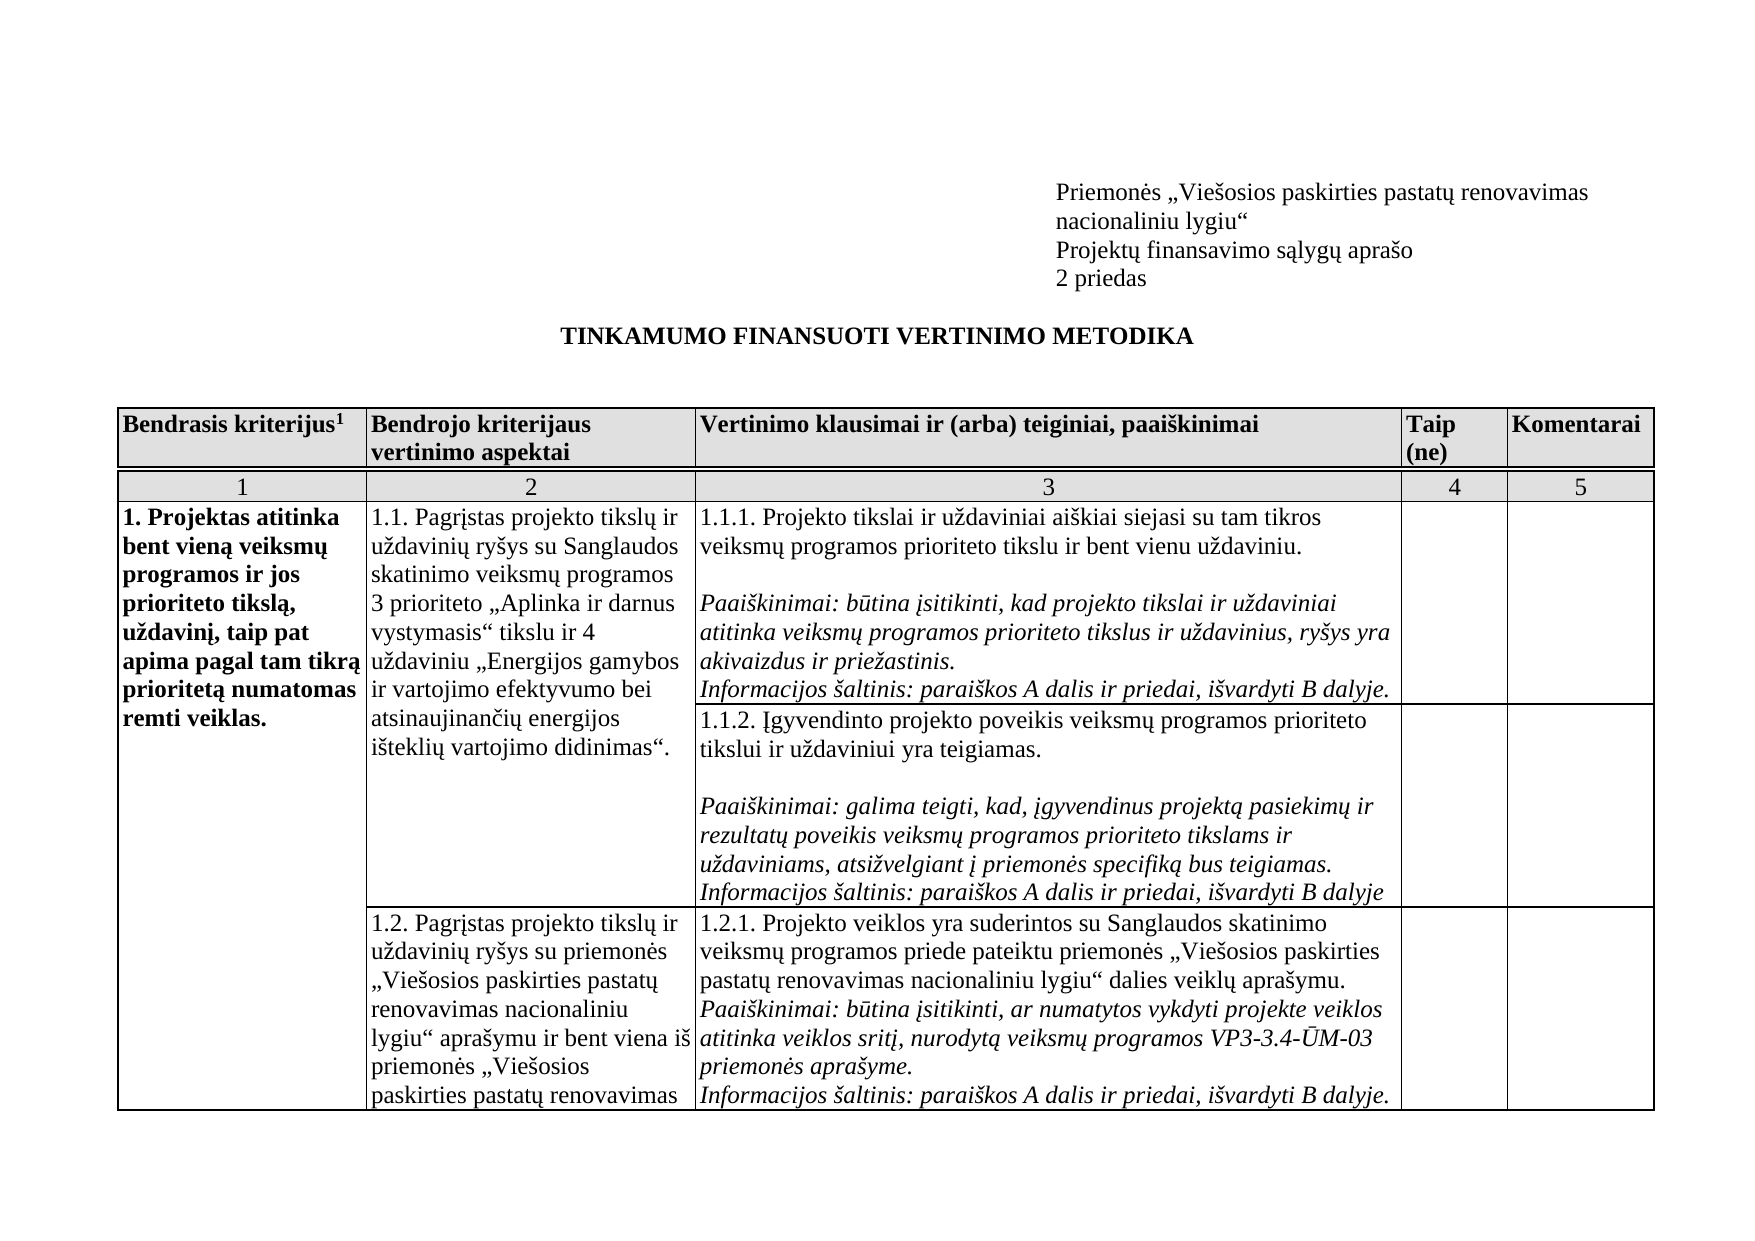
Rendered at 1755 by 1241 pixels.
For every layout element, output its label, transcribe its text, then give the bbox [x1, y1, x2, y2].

table_cell 1.1.2. Įgyvendinto projekto poveikis veiksmų programos prioriteto tikslui ir uždaviniui yra teigiamas. Paaiškinimai: galima teigti, kad, įgyvendinus projektą pasiekimų ir rezultatų poveikis veiksmų programos prioriteto tikslams ir uždaviniams, atsižvelgiant į priemonės specifiką bus teigiamas. Informacijos šaltinis: paraiškos A dalis ir priedai, išvardyti B dalyje [696, 705, 1401, 906]
table_cell [1508, 908, 1653, 1109]
table_header 1 [119, 472, 366, 501]
text TINKAMUMO FINANSUOTI VERTINIMO METODIKA [118, 321, 1636, 350]
table_cell 1.1. Pagrįstas projekto tikslų ir uždavinių ryšys su Sanglaudos skatinimo veiksmų programos 3 prioriteto „Aplinka ir darnus vystymasis“ tikslu ir 4 uždaviniu „Energijos gamybos ir vartojimo efektyvumo bei atsinaujinančių energijos išteklių vartojimo didinimas“. [367, 502, 695, 906]
table_header 2 [367, 472, 695, 501]
table_cell 1.1.1. Projekto tikslai ir uždaviniai aiškiai siejasi su tam tikros veiksmų programos prioriteto tikslu ir bent vienu uždaviniu. Paaiškinimai: būtina įsitikinti, kad projekto tikslai ir uždaviniai atitinka veiksmų programos prioriteto tikslus ir uždavinius, ryšys yra akivaizdus ir priežastinis. Informacijos šaltinis: paraiškos A dalis ir priedai, išvardyti B dalyje. [696, 502, 1401, 703]
text 2 priedas [1056, 263, 1636, 292]
text Projektų finansavimo sąlygų aprašo [1056, 235, 1636, 263]
text Priemonės „Viešosios paskirties pastatų renovavimas [1056, 177, 1636, 206]
table_header 4 [1402, 472, 1507, 501]
table_header 3 [696, 472, 1401, 501]
table_cell 1.2. Pagrįstas projekto tikslų ir uždavinių ryšys su priemonės „Viešosios paskirties pastatų renovavimas nacionaliniu lygiu“ aprašymu ir bent viena iš priemonės „Viešosios paskirties pastatų renovavimas [367, 908, 695, 1109]
table_header Komentarai [1508, 409, 1653, 466]
table_cell [1508, 502, 1653, 703]
table_cell 1. Projektas atitinka bent vieną veiksmų programos ir jos prioriteto tikslą, uždavinį, taip pat apima pagal tam tikrą prioritetą numatomas remti veiklas. [119, 502, 366, 1109]
table_cell 1.2.1. Projekto veiklos yra suderintos su Sanglaudos skatinimo veiksmų programos priede pateiktu priemonės „Viešosios paskirties pastatų renovavimas nacionaliniu lygiu“ dalies veiklų aprašymu. Paaiškinimai: būtina įsitikinti, ar numatytos vykdyti projekte veiklos atitinka veiklos sritį, nurodytą veiksmų programos VP3-3.4-ŪM-03 priemonės aprašyme. Informacijos šaltinis: paraiškos A dalis ir priedai, išvardyti B dalyje. [696, 908, 1401, 1109]
table_cell [1402, 908, 1507, 1109]
text nacionaliniu lygiu“ [1056, 206, 1636, 235]
table_header Taip (ne) [1402, 409, 1507, 466]
table_header 5 [1508, 472, 1653, 501]
table_header Bendrojo kriterijaus vertinimo aspektai [367, 409, 695, 466]
table_cell [1402, 502, 1507, 703]
table_header Bendrasis kriterijus1 [119, 409, 366, 466]
table_cell [1402, 705, 1507, 906]
table_header Vertinimo klausimai ir (arba) teiginiai, paaiškinimai [696, 409, 1401, 466]
table_cell [1508, 705, 1653, 906]
